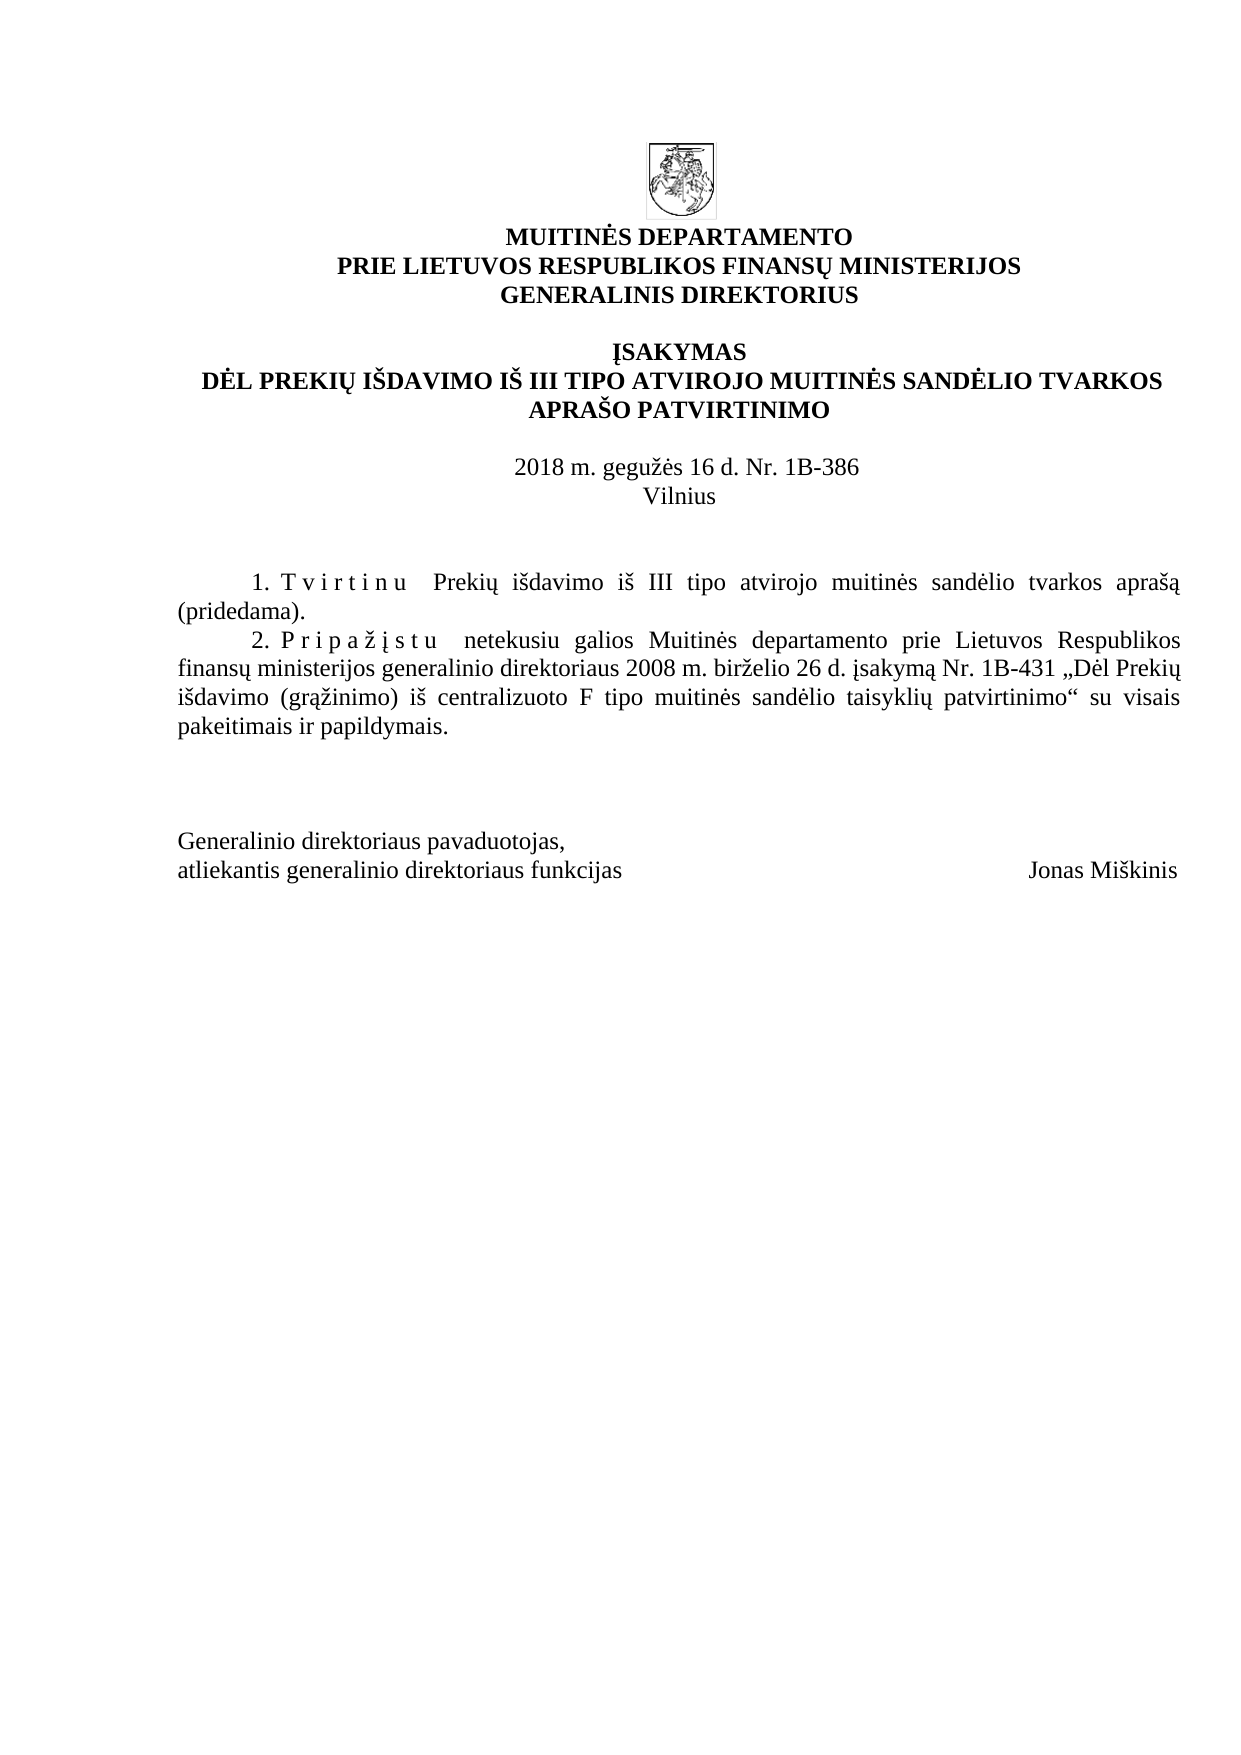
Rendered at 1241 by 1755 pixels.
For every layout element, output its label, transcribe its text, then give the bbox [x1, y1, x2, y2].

text PRIE LIETUVOS RESPUBLIKOS FINANSŲ MINISTERIJOS [177, 251, 1181, 280]
text atliekantis generalinio direktoriaus funkcijas Jonas Miškinis [177, 855, 1181, 883]
text 2. Pripažįstu netekusiu galios Muitinės departamento prie Lietuvos Respublikos finansų ministerijos generalinio direktoriaus 2008 m. birželio 26 d. įsakymą Nr. 1B-431 „Dėl Prekių išdavimo (grąžinimo) iš centralizuoto F tipo muitinės sandėlio taisyklių patvirtinimo“ su visais pakeitimais ir papildymais. [177, 625, 1181, 740]
text 1. Tvirtinu Prekių išdavimo iš III tipo atvirojo muitinės sandėlio tvarkos aprašą (pridedama). [177, 567, 1181, 625]
text MUITINĖS DEPARTAMENTO [177, 222, 1181, 251]
text GENERALINIS DIREKTORIUS [177, 280, 1181, 308]
text ĮSAKYMAS [177, 337, 1181, 366]
text Generalinio direktoriaus pavaduotojas, [177, 826, 1181, 855]
text DĖL PREKIŲ IŠDAVIMO IŠ III TIPO ATVIROJO MUITINĖS SANDĖLIO TVARKOS APRAŠO PATVIRTINIMO [177, 366, 1181, 423]
text Vilnius [177, 481, 1181, 510]
text 2018 m. gegužės 16 d. Nr. 1B-386 [192, 452, 1181, 481]
